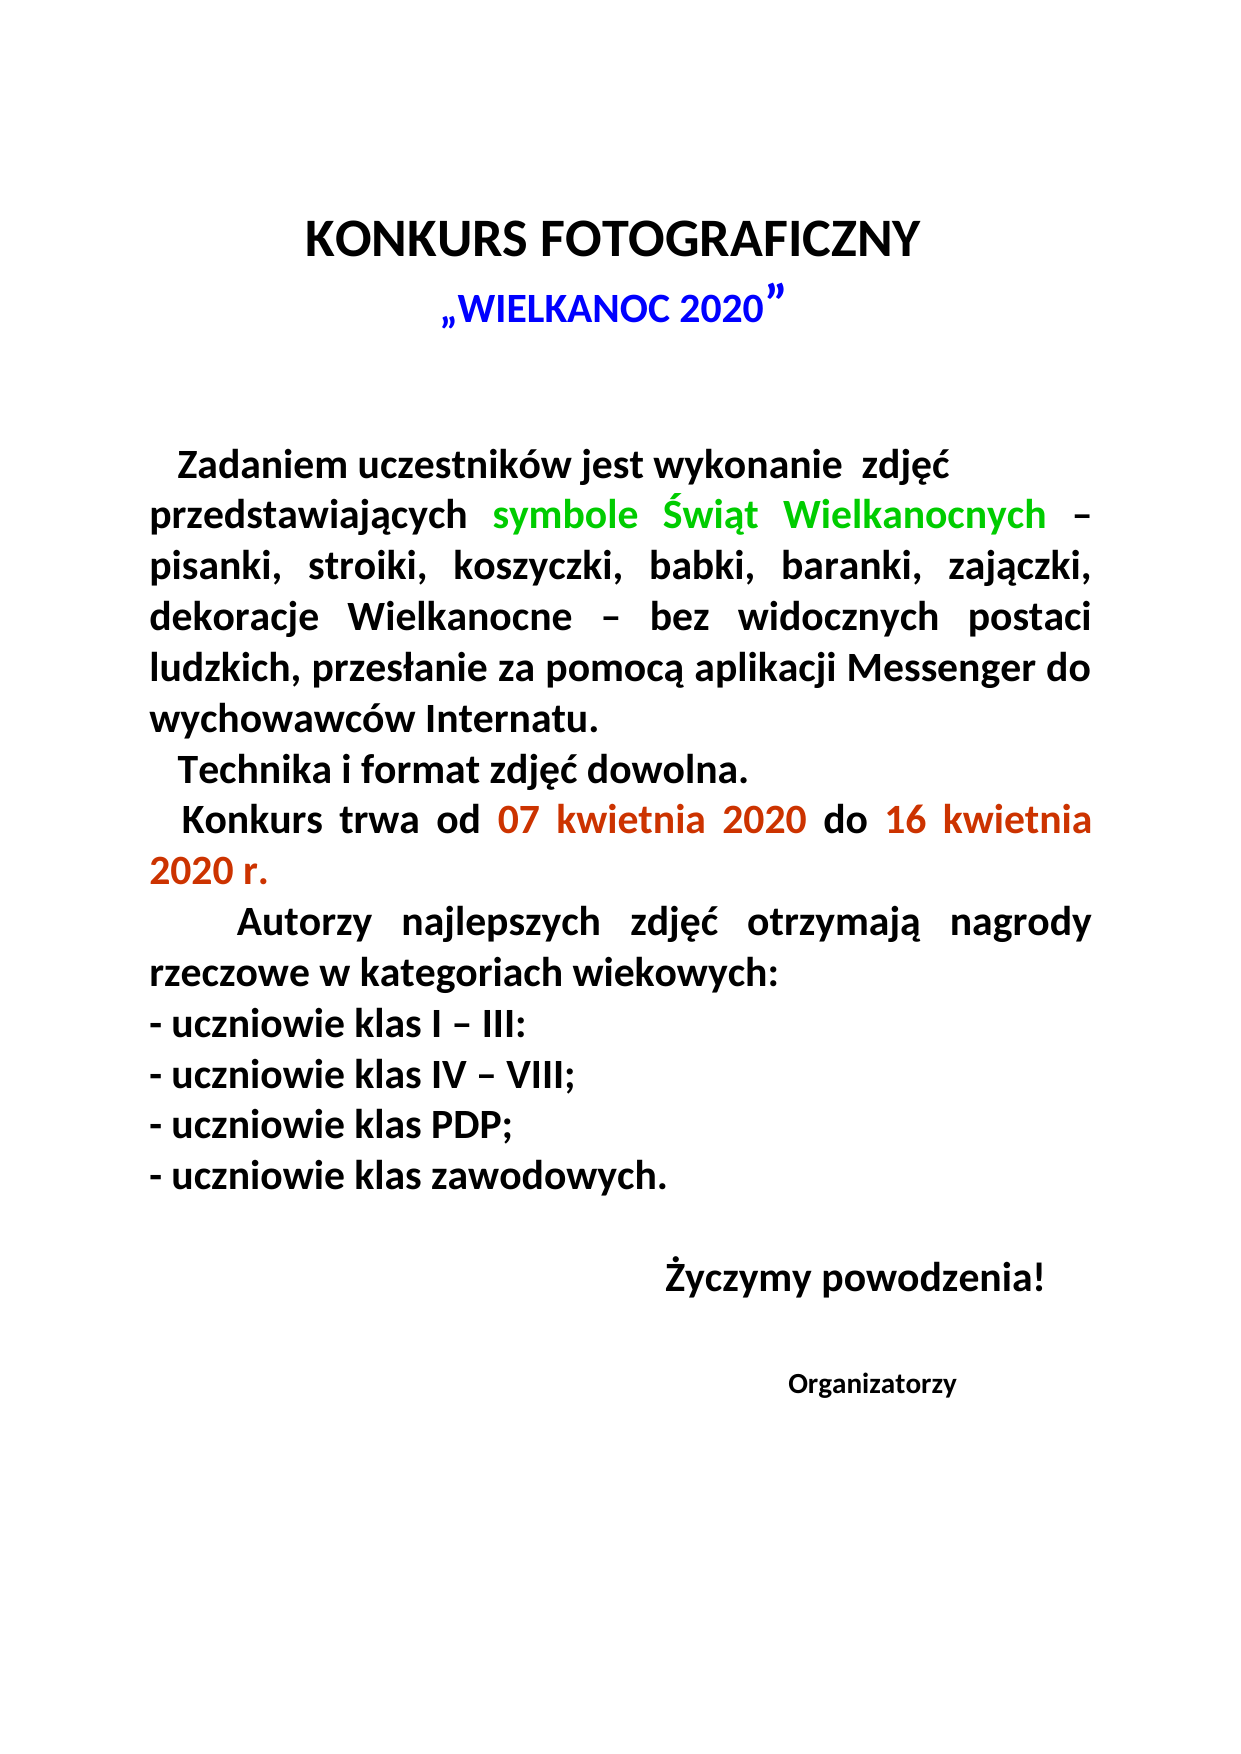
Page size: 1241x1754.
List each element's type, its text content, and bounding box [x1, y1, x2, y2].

text - uczniowie klas I – III: [149, 997, 1093, 1048]
text Zadaniem uczestników jest wykonanie zdjęć [149, 438, 1093, 488]
text Konkurs trwa od 07 kwietnia 2020 do 16 kwietnia 2020 r. [149, 793, 1093, 895]
text - uczniowie klas zawodowych. [149, 1149, 1093, 1200]
text Organizatorzy [185, 1353, 1093, 1403]
text Życzymy powodzenia! [185, 1251, 1093, 1302]
text Autorzy najlepszych zdjęć otrzymają nagrody rzeczowe w kategoriach wiekowych: [149, 895, 1093, 997]
text - uczniowie klas PDP; [149, 1098, 1093, 1149]
text - uczniowie klas IV – VIII; [149, 1048, 1093, 1098]
text przedstawiających symbole Świąt Wielkanocnych – pisanki, stroiki, koszyczki, babki, baranki, zajączki, dekoracje Wielkanocne – bez widocznych postaci ludzkich, przesłanie za pomocą aplikacji Messenger do wychowawców Internatu. [149, 488, 1093, 743]
text Technika i format zdjęć dowolna. [149, 743, 1093, 793]
text KONKURS FOTOGRAFICZNY [185, 204, 1093, 270]
text „WIELKANOC 2020” [185, 270, 1093, 336]
